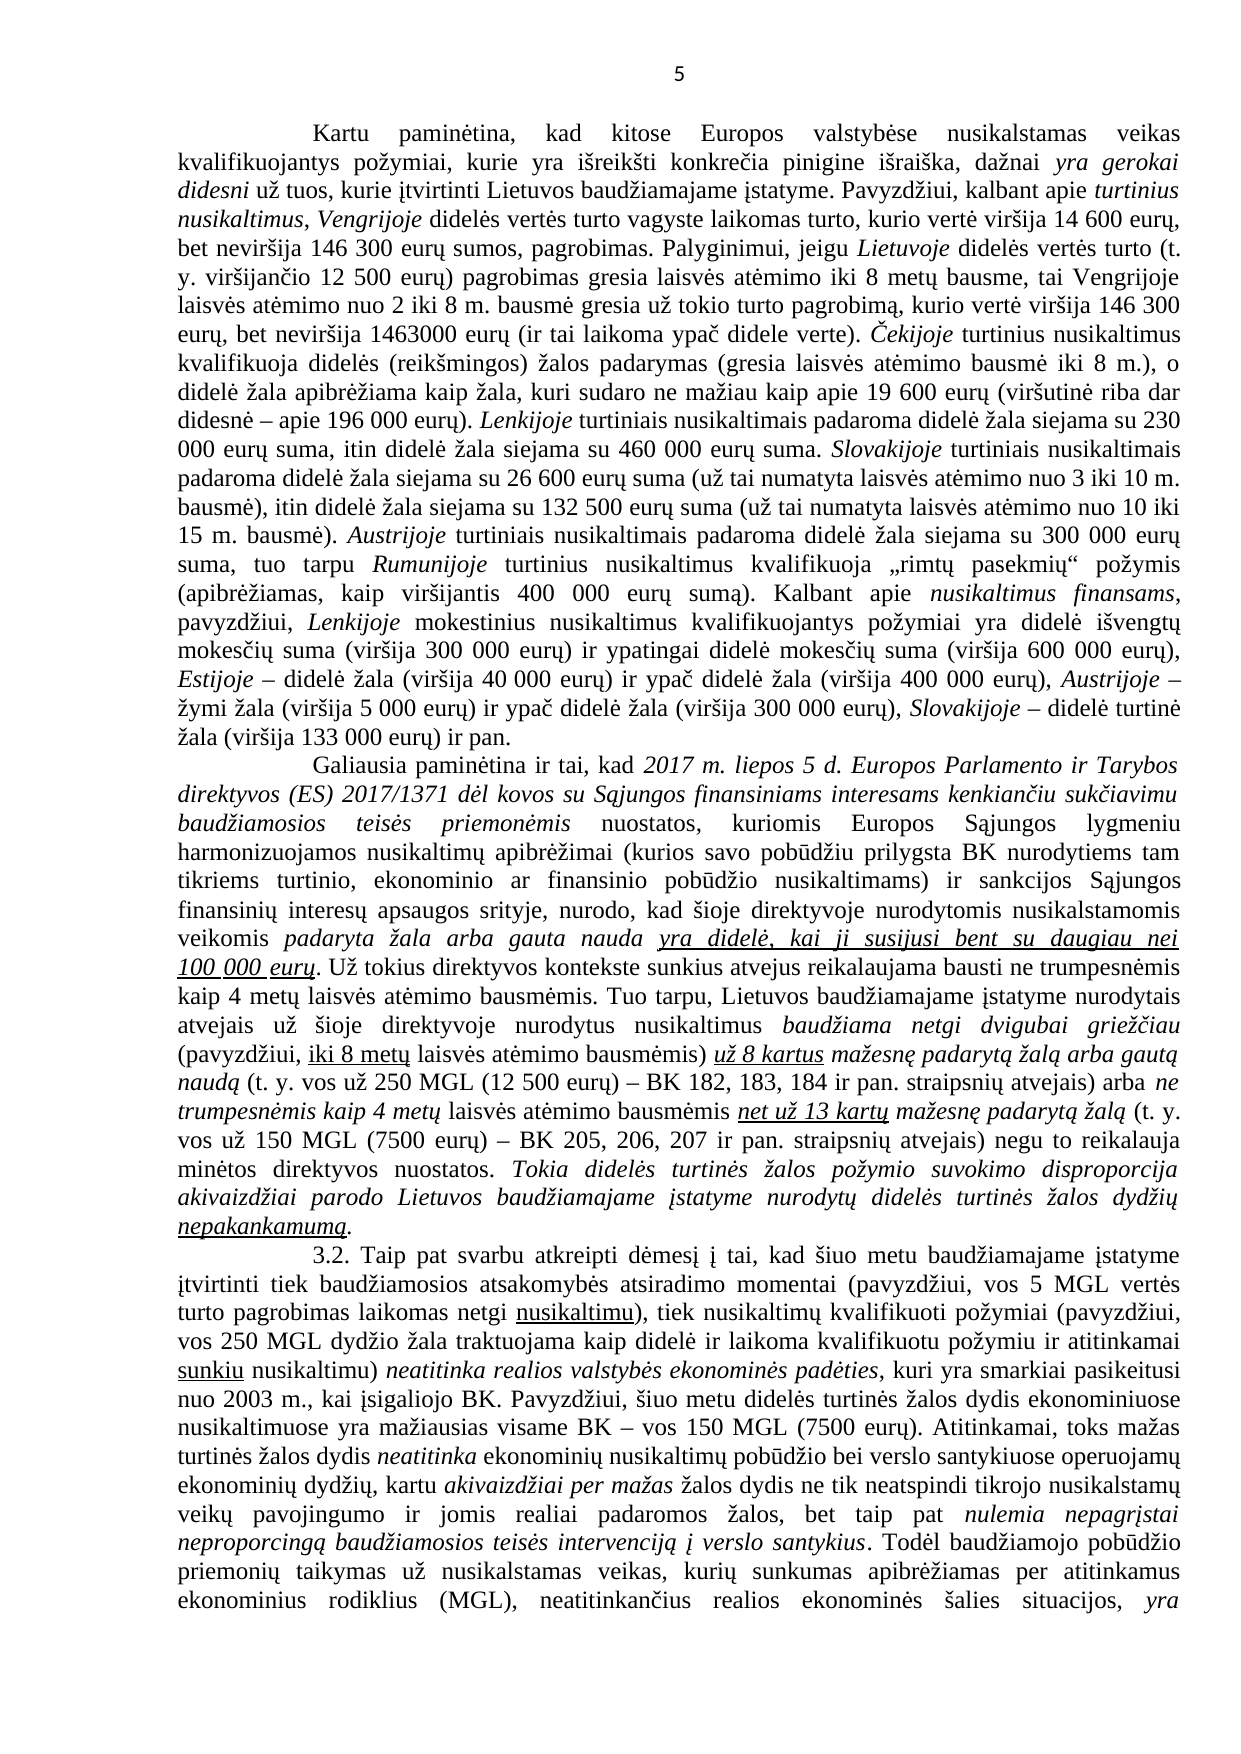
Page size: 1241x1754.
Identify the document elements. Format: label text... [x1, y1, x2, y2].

text Kartu paminėtina, kad kitose Europos valstybėse nusikalstamas veikas kvalifikuojantys požymiai, kurie yra išreikšti konkrečia pinigine išraiška, dažnai yra gerokai didesni už tuos, kurie įtvirtinti Lietuvos baudžiamajame įstatyme. Pavyzdžiui, kalbant apie turtinius nusikaltimus, Vengrijoje didelės vertės turto vagyste laikomas turto, kurio vertė viršija 14 600 eurų, bet neviršija 146 300 eurų sumos, pagrobimas. Palyginimui, jeigu Lietuvoje didelės vertės turto (t. y. viršijančio 12 500 eurų) pagrobimas gresia laisvės atėmimo iki 8 metų bausme, tai Vengrijoje laisvės atėmimo nuo 2 iki 8 m. bausmė gresia už tokio turto pagrobimą, kurio vertė viršija 146 300 eurų, bet neviršija 1463000 eurų (ir tai laikoma ypač didele verte). Čekijoje turtinius nusikaltimus kvalifikuoja didelės (reikšmingos) žalos padarymas (gresia laisvės atėmimo bausmė iki 8 m.), o didelė žala apibrėžiama kaip žala, kuri sudaro ne mažiau kaip apie 19 600 eurų (viršutinė riba dar didesnė – apie 196 000 eurų). Lenkijoje turtiniais nusikaltimais padaroma didelė žala siejama su 230 000 eurų suma, itin didelė žala siejama su 460 000 eurų suma. Slovakijoje turtiniais nusikaltimais padaroma didelė žala siejama su 26 600 eurų suma (už tai numatyta laisvės atėmimo nuo 3 iki 10 m. bausmė), itin didelė žala siejama su 132 500 eurų suma (už tai numatyta laisvės atėmimo nuo 10 iki 15 m. bausmė). Austrijoje turtiniais nusikaltimais padaroma didelė žala siejama su 300 000 eurų suma, tuo tarpu Rumunijoje turtinius nusikaltimus kvalifikuoja „rimtų pasekmių“ požymis (apibrėžiamas, kaip viršijantis 400 000 eurų sumą). Kalbant apie nusikaltimus finansams, pavyzdžiui, Lenkijoje mokestinius nusikaltimus kvalifikuojantys požymiai yra didelė išvengtų mokesčių suma (viršija 300 000 eurų) ir ypatingai didelė mokesčių suma (viršija 600 000 eurų), Estijoje – didelė žala (viršija 40 000 eurų) ir ypač didelė žala (viršija 400 000 eurų), Austrijoje – žymi žala (viršija 5 000 eurų) ir ypač didelė žala (viršija 300 000 eurų), Slovakijoje – didelė turtinė žala (viršija 133 000 eurų) ir pan. [177, 118, 1181, 751]
text Galiausia paminėtina ir tai, kad 2017 m. liepos 5 d. Europos Parlamento ir Tarybos direktyvos (ES) 2017/1371 dėl kovos su Sąjungos finansiniams interesams kenkiančiu sukčiavimu baudžiamosios teisės priemonėmis nuostatos, kuriomis Europos Sąjungos lygmeniu harmonizuojamos nusikaltimų apibrėžimai (kurios savo pobūdžiu prilygsta BK nurodytiems tam tikriems turtinio, ekonominio ar finansinio pobūdžio nusikaltimams) ir sankcijos Sąjungos finansinių interesų apsaugos srityje, nurodo, kad šioje direktyvoje nurodytomis nusikalstamomis veikomis padaryta žala arba gauta nauda yra didelė, kai ji susijusi bent su daugiau nei 100 000 eurų. Už tokius direktyvos kontekste sunkius atvejus reikalaujama bausti ne trumpesnėmis kaip 4 metų laisvės atėmimo bausmėmis. Tuo tarpu, Lietuvos baudžiamajame įstatyme nurodytais atvejais už šioje direktyvoje nurodytus nusikaltimus baudžiama netgi dvigubai griežčiau (pavyzdžiui, iki 8 metų laisvės atėmimo bausmėmis) už 8 kartus mažesnę padarytą žalą arba gautą naudą (t. y. vos už 250 MGL (12 500 eurų) – BK 182, 183, 184 ir pan. straipsnių atvejais) arba ne trumpesnėmis kaip 4 metų laisvės atėmimo bausmėmis net už 13 kartų mažesnę padarytą žalą (t. y. vos už 150 MGL (7500 eurų) – BK 205, 206, 207 ir pan. straipsnių atvejais) negu to reikalauja minėtos direktyvos nuostatos. Tokia didelės turtinės žalos požymio suvokimo disproporcija akivaizdžiai parodo Lietuvos baudžiamajame įstatyme nurodytų didelės turtinės žalos dydžių nepakankamumą. [177, 751, 1181, 1240]
text 3.2. Taip pat svarbu atkreipti dėmesį į tai, kad šiuo metu baudžiamajame įstatyme įtvirtinti tiek baudžiamosios atsakomybės atsiradimo momentai (pavyzdžiui, vos 5 MGL vertės turto pagrobimas laikomas netgi nusikaltimu), tiek nusikaltimų kvalifikuoti požymiai (pavyzdžiui, vos 250 MGL dydžio žala traktuojama kaip didelė ir laikoma kvalifikuotu požymiu ir atitinkamai sunkiu nusikaltimu) neatitinka realios valstybės ekonominės padėties, kuri yra smarkiai pasikeitusi nuo 2003 m., kai įsigaliojo BK. Pavyzdžiui, šiuo metu didelės turtinės žalos dydis ekonominiuose nusikaltimuose yra mažiausias visame BK – vos 150 MGL (7500 eurų). Atitinkamai, toks mažas turtinės žalos dydis neatitinka ekonominių nusikaltimų pobūdžio bei verslo santykiuose operuojamų ekonominių dydžių, kartu akivaizdžiai per mažas žalos dydis ne tik neatspindi tikrojo nusikalstamų veikų pavojingumo ir jomis realiai padaromos žalos, bet taip pat nulemia nepagrįstai neproporcingą baudžiamosios teisės intervenciją į verslo santykius. Todėl baudžiamojo pobūdžio priemonių taikymas už nusikalstamas veikas, kurių sunkumas apibrėžiamas per atitinkamus ekonominius rodiklius (MGL), neatitinkančius realios ekonominės šalies situacijos, yra [177, 1240, 1181, 1614]
